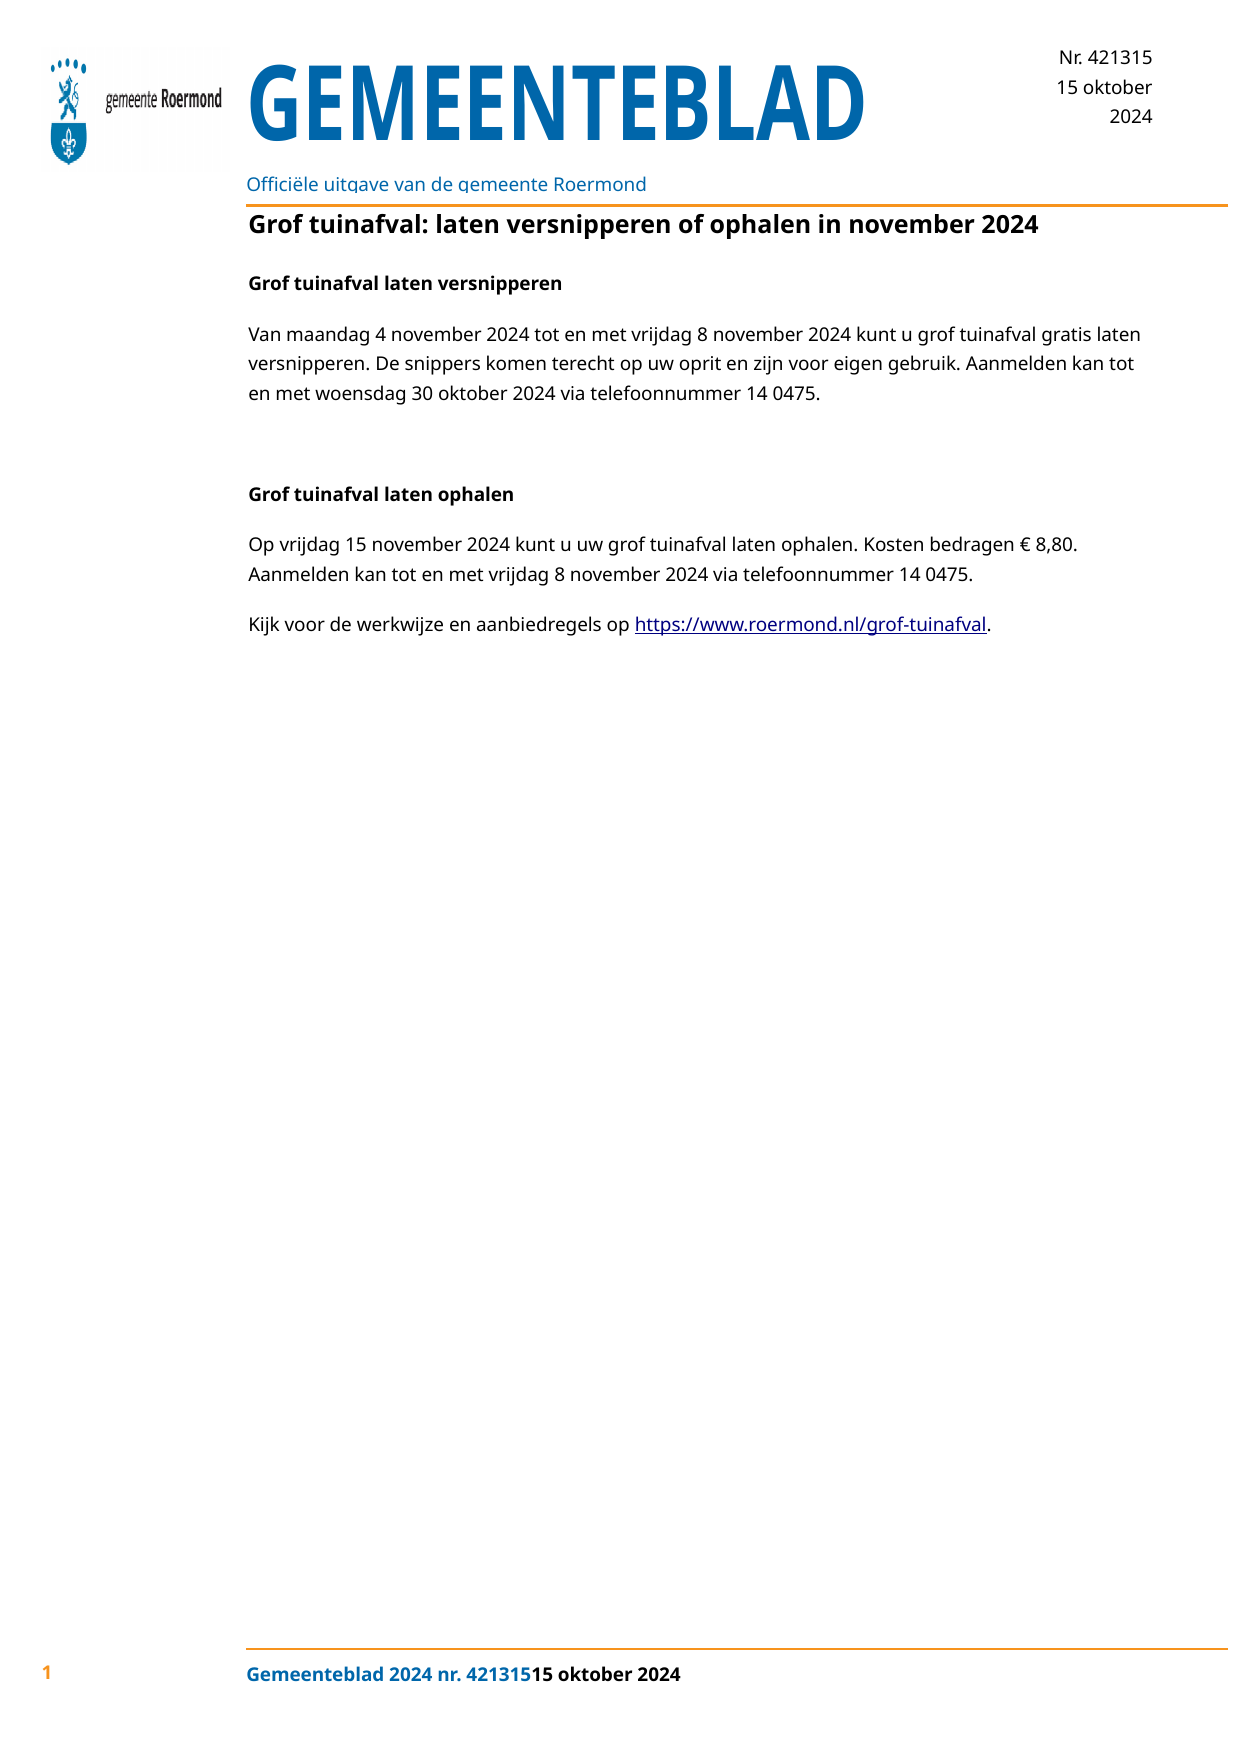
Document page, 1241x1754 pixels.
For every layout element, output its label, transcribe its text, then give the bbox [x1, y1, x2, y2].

text Grof tuinafval: laten versnipperen of ophalen in november 2024 [248, 207, 1152, 241]
text Grof tuinafval laten ophalen [248, 481, 1152, 506]
text Grof tuinafval laten versnipperen [248, 270, 1152, 296]
text Op vrijdag 15 november 2024 kunt u uw grof tuinafval laten ophalen. Kosten bedragen € 8,80. Aanmelden kan tot en met vrijdag 8 november 2024 via telefoonnummer 14 0475. [248, 531, 1152, 586]
picture [41, 47, 231, 172]
text Van maandag 4 november 2024 tot en met vrijdag 8 november 2024 kunt u grof tuinafval gratis laten versnipperen. De snippers komen terecht op uw oprit en zijn voor eigen gebruik. Aanmelden kan tot en met woensdag 30 oktober 2024 via telefoonnummer 14 0475. [248, 321, 1152, 406]
text Kijk voor de werkwijze en aanbiedregels op https://www.roermond.nl/grof-tuinafval. [248, 611, 1152, 637]
